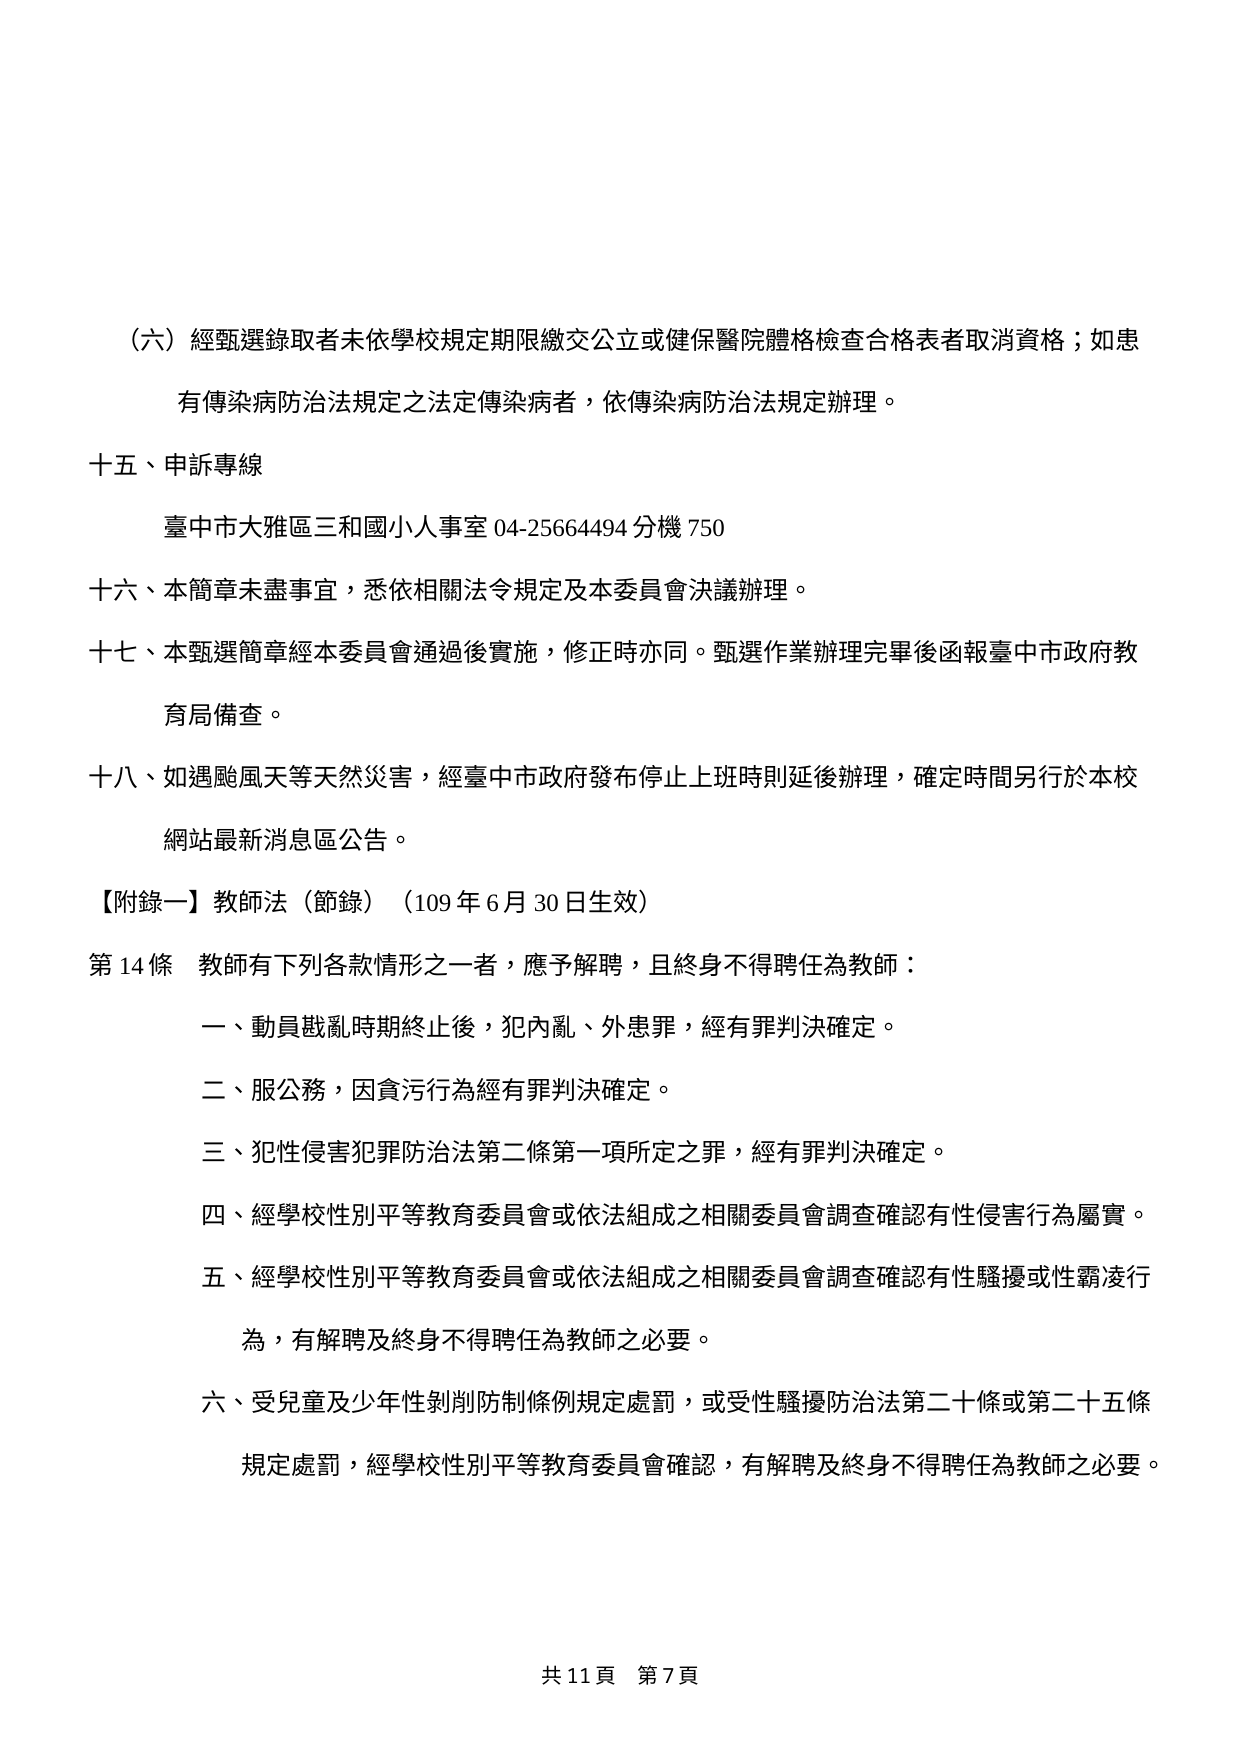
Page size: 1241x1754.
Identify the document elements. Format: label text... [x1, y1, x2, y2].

text 【附錄一】教師法（節錄）（109年6月30日生效） [89, 859, 1152, 922]
text 十五、申訴專線 [89, 422, 1152, 484]
text 第14條 教師有下列各款情形之一者，應予解聘，且終身不得聘任為教師： [89, 922, 1152, 984]
text （六）經甄選錄取者未依學校規定期限繳交公立或健保醫院體格檢查合格表者取消資格；如患有傳染病防治法規定之法定傳染病者，依傳染病防治法規定辦理。 [115, 297, 1152, 422]
text 十八、如遇颱風天等天然災害，經臺中市政府發布停止上班時則延後辦理，確定時間另行於本校網站最新消息區公告。 [89, 734, 1152, 859]
text 六、受兒童及少年性剝削防制條例規定處罰，或受性騷擾防治法第二十條或第二十五條規定處罰，經學校性別平等教育委員會確認，有解聘及終身不得聘任為教師之必要。 [201, 1359, 1152, 1484]
text 三、犯性侵害犯罪防治法第二條第一項所定之罪，經有罪判決確定。 [201, 1109, 1152, 1172]
text 二、服公務，因貪污行為經有罪判決確定。 [201, 1047, 1152, 1109]
text [112, 234, 1152, 297]
text 十七、本甄選簡章經本委員會通過後實施，修正時亦同。甄選作業辦理完畢後函報臺中市政府教育局備查。 [89, 609, 1152, 734]
text 五、經學校性別平等教育委員會或依法組成之相關委員會調查確認有性騷擾或性霸凌行為，有解聘及終身不得聘任為教師之必要。 [201, 1234, 1152, 1359]
text 一、動員戡亂時期終止後，犯內亂、外患罪，經有罪判決確定。 [201, 984, 1152, 1047]
text 十六、本簡章未盡事宜，悉依相關法令規定及本委員會決議辦理。 [89, 547, 1152, 609]
text 臺中市大雅區三和國小人事室04-25664494分機750 [89, 484, 1152, 547]
text 四、經學校性別平等教育委員會或依法組成之相關委員會調查確認有性侵害行為屬實。 [201, 1172, 1152, 1234]
